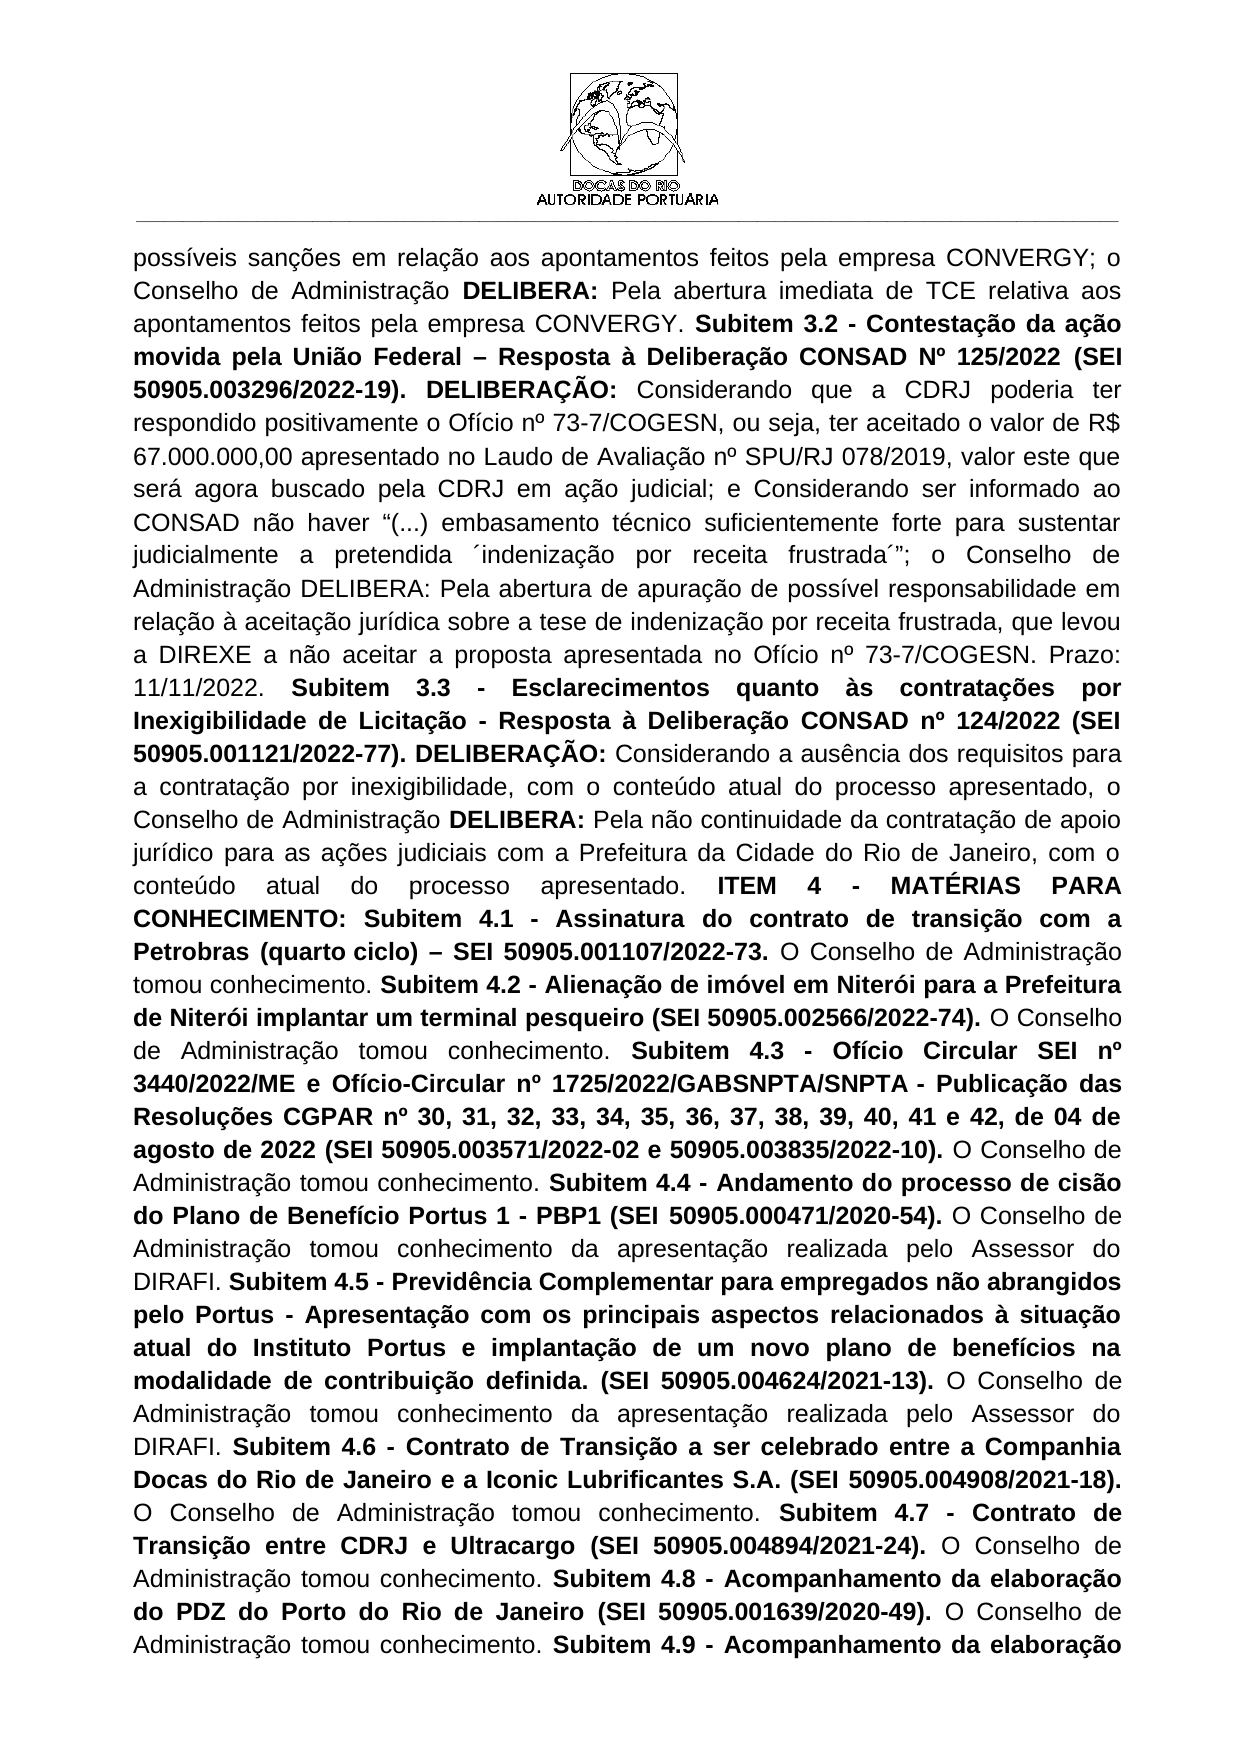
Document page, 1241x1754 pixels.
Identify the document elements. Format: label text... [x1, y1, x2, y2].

text possíveis sanções em relação aos apontamentos feitos pela empresa CONVERGY; o Conselho de Administração DELIBERA: Pela abertura imediata de TCE relativa aos apontamentos feitos pela empresa CONVERGY. Subitem 3.2 - Contestação da ação movida pela União Federal – Resposta à Deliberação CONSAD Nº 125/2022 (SEI 50905.003296/2022-19). DELIBERAÇÃO: Considerando que a CDRJ poderia ter respondido positivamente o Ofício nº 73-7/COGESN, ou seja, ter aceitado o valor de R$ 67.000.000,00 apresentado no Laudo de Avaliação nº SPU/RJ 078/2019, valor este que será agora buscado pela CDRJ em ação judicial; e Considerando ser informado ao CONSAD não haver “(...) embasamento técnico suficientemente forte para sustentar judicialmente a pretendida ´indenização por receita frustrada´”; o Conselho de Administração DELIBERA: Pela abertura de apuração de possível responsabilidade em relação à aceitação jurídica sobre a tese de indenização por receita frustrada, que levou a DIREXE a não aceitar a proposta apresentada no Ofício nº 73-7/COGESN. Prazo: 11/11/2022. Subitem 3.3 - Esclarecimentos quanto às contratações por Inexigibilidade de Licitação - Resposta à Deliberação CONSAD nº 124/2022 (SEI 50905.001121/2022-77). DELIBERAÇÃO: Considerando a ausência dos requisitos para a contratação por inexigibilidade, com o conteúdo atual do processo apresentado, o Conselho de Administração DELIBERA: Pela não continuidade da contratação de apoio jurídico para as ações judiciais com a Prefeitura da Cidade do Rio de Janeiro, com o conteúdo atual do processo apresentado. ITEM 4 - MATÉRIAS PARA CONHECIMENTO: Subitem 4.1 - Assinatura do contrato de transição com a Petrobras (quarto ciclo) – SEI 50905.001107/2022-73. O Conselho de Administração tomou conhecimento. Subitem 4.2 - Alienação de imóvel em Niterói para a Prefeitura de Niterói implantar um terminal pesqueiro (SEI 50905.002566/2022-74). O Conselho de Administração tomou conhecimento. Subitem 4.3 - Ofício Circular SEI nº 3440/2022/ME e Ofício-Circular nº 1725/2022/GABSNPTA/SNPTA - Publicação das Resoluções CGPAR nº 30, 31, 32, 33, 34, 35, 36, 37, 38, 39, 40, 41 e 42, de 04 de agosto de 2022 (SEI 50905.003571/2022-02 e 50905.003835/2022-10). O Conselho de Administração tomou conhecimento. Subitem 4.4 - Andamento do processo de cisão do Plano de Benefício Portus 1 - PBP1 (SEI 50905.000471/2020-54). O Conselho de Administração tomou conhecimento da apresentação realizada pelo Assessor do DIRAFI. Subitem 4.5 - Previdência Complementar para empregados não abrangidos pelo Portus - Apresentação com os principais aspectos relacionados à situação atual do Instituto Portus e implantação de um novo plano de benefícios na modalidade de contribuição definida. (SEI 50905.004624/2021-13). O Conselho de Administração tomou conhecimento da apresentação realizada pelo Assessor do DIRAFI. Subitem 4.6 - Contrato de Transição a ser celebrado entre a Companhia Docas do Rio de Janeiro e a Iconic Lubrificantes S.A. (SEI 50905.004908/2021-18). O Conselho de Administração tomou conhecimento. Subitem 4.7 - Contrato de Transição entre CDRJ e Ultracargo (SEI 50905.004894/2021-24). O Conselho de Administração tomou conhecimento. Subitem 4.8 - Acompanhamento da elaboração do PDZ do Porto do Rio de Janeiro (SEI 50905.001639/2020-49). O Conselho de Administração tomou conhecimento. Subitem 4.9 - Acompanhamento da elaboração [133, 243, 1122, 1659]
